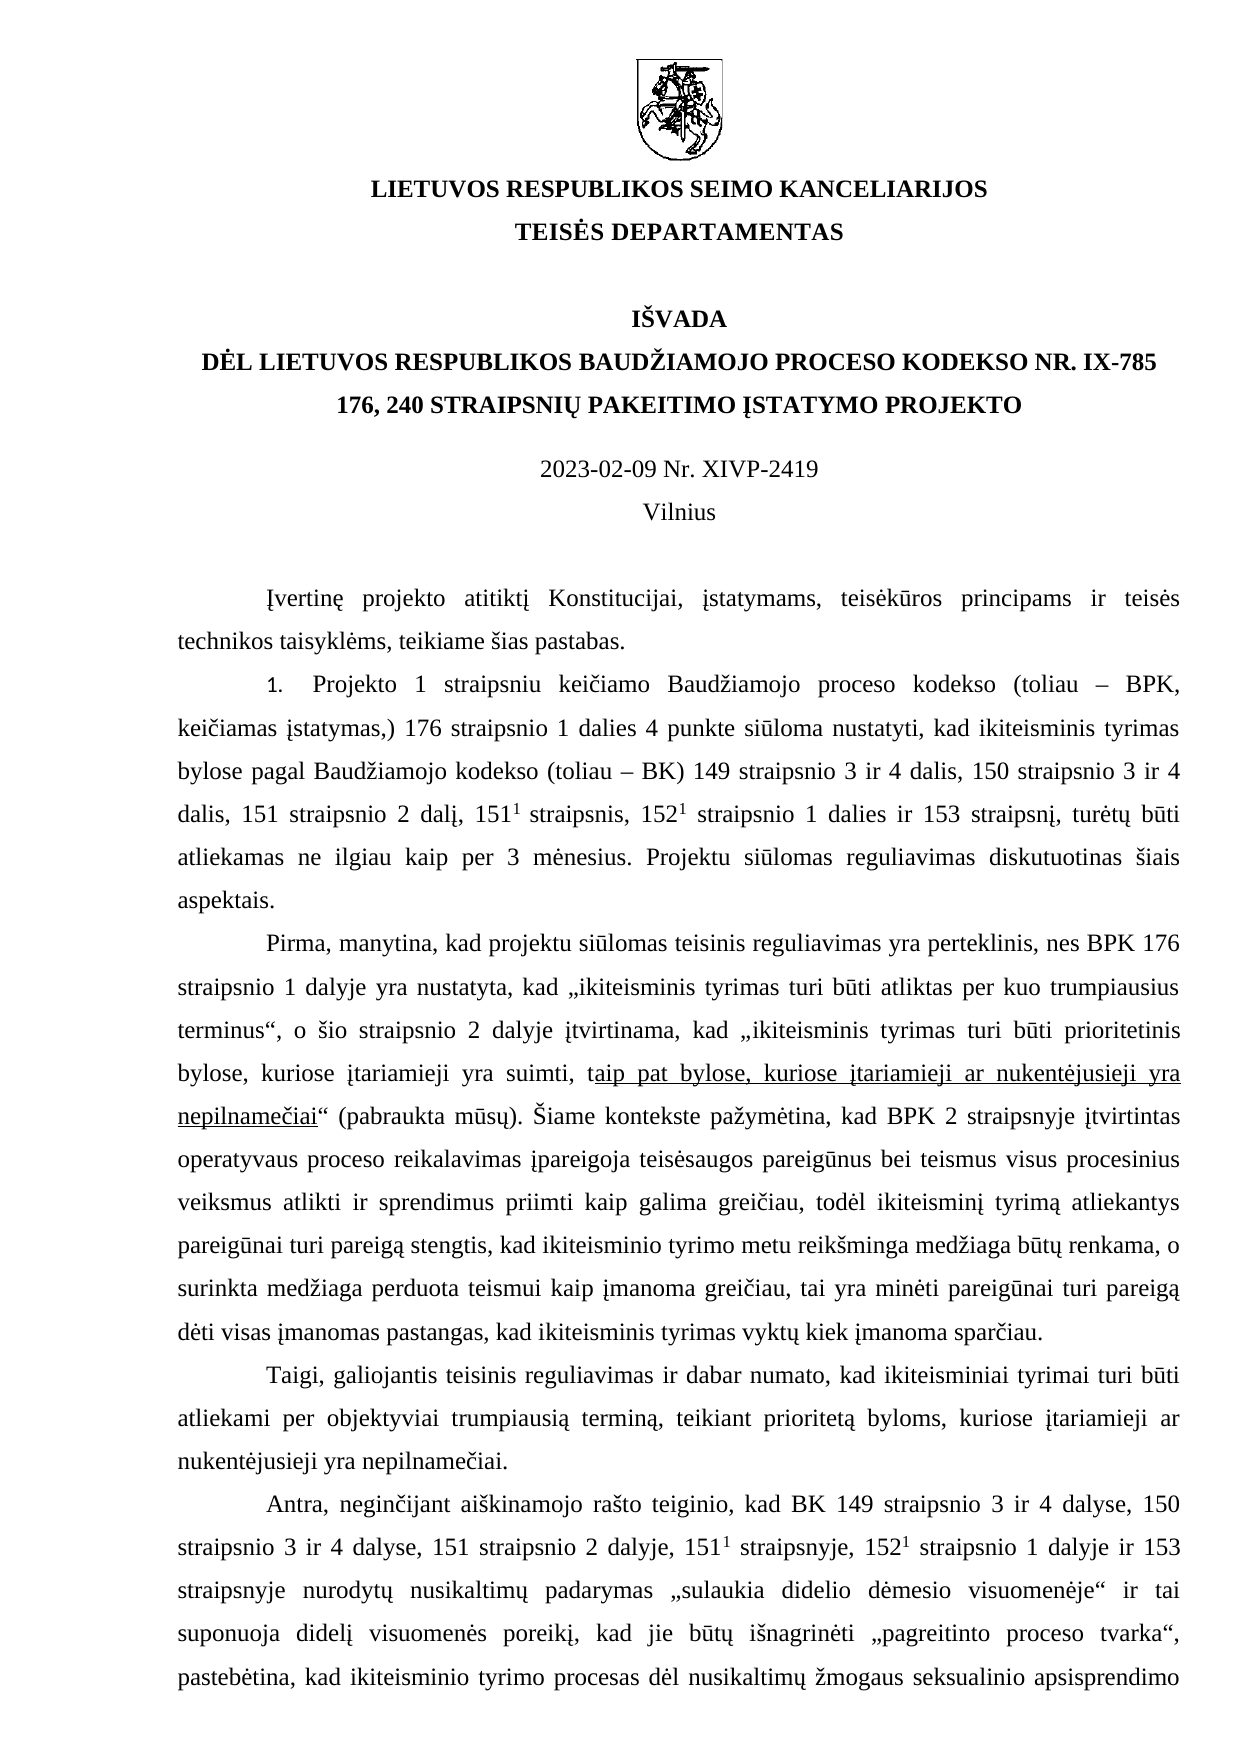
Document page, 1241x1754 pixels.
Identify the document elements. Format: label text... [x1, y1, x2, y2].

text DĖL LIETUVOS RESPUBLIKOS BAUDŽIAMOJO PROCESO KODEKSO NR. IX-785 176, 240 STRAIPSNIŲ PAKEITIMO ĮSTATYMO PROJEKTO [177, 347, 1181, 419]
text IŠVADA [177, 304, 1181, 332]
text LIETUVOS RESPUBLIKOS SEIMO KANCELIARIJOS [177, 174, 1181, 203]
list Projekto 1 straipsniu keičiamo Baudžiamojo proceso kodekso (toliau – BPK, keičiamas įstatymas,) 176 straipsnio 1 dalies 4 punkte siūloma nustatyti, kad ikiteisminis tyrimas bylose pagal Baudžiamojo kodekso (toliau – BK) 149 straipsnio 3 ir 4 dalis, 150 straipsnio 3 ir 4 dalis, 151 straipsnio 2 dalį, 1511 straipsnis, 1521 straipsnio 1 dalies ir 153 straipsnį, turėtų būti atliekamas ne ilgiau kaip per 3 mėnesius. Projektu siūlomas reguliavimas diskutuotinas šiais aspektais. [177, 669, 1181, 914]
text TEISĖS DEPARTAMENTAS [177, 217, 1181, 246]
text Vilnius [177, 497, 1181, 526]
text Antra, neginčijant aiškinamojo rašto teiginio, kad BK 149 straipsnio 3 ir 4 dalyse, 150 straipsnio 3 ir 4 dalyse, 151 straipsnio 2 dalyje, 1511 straipsnyje, 1521 straipsnio 1 dalyje ir 153 straipsnyje nurodytų nusikaltimų padarymas „sulaukia didelio dėmesio visuomenėje“ ir tai suponuoja didelį visuomenės poreikį, kad jie būtų išnagrinėti „pagreitinto proceso tvarka“, pastebėtina, kad ikiteisminio tyrimo procesas dėl nusikaltimų žmogaus seksualinio apsisprendimo [177, 1489, 1181, 1690]
text Taigi, galiojantis teisinis reguliavimas ir dabar numato, kad ikiteisminiai tyrimai turi būti atliekami per objektyviai trumpiausią terminą, teikiant prioritetą byloms, kuriose įtariamieji ar nukentėjusieji yra nepilnamečiai. [177, 1360, 1181, 1475]
text Įvertinę projekto atitiktį Konstitucijai, įstatymams, teisėkūros principams ir teisės technikos taisyklėms, teikiame šias pastabas. [177, 583, 1181, 655]
text Pirma, manytina, kad projektu siūlomas teisinis reguliavimas yra perteklinis, nes BPK 176 straipsnio 1 dalyje yra nustatyta, kad „ikiteisminis tyrimas turi būti atliktas per kuo trumpiausius terminus“, o šio straipsnio 2 dalyje įtvirtinama, kad „ikiteisminis tyrimas turi būti prioritetinis bylose, kuriose įtariamieji yra suimti, taip pat bylose, kuriose įtariamieji ar nukentėjusieji yra nepilnamečiai“ (pabraukta mūsų). Šiame kontekste pažymėtina, kad BPK 2 straipsnyje įtvirtintas operatyvaus proceso reikalavimas įpareigoja teisėsaugos pareigūnus bei teismus visus procesinius veiksmus atlikti ir sprendimus priimti kaip galima greičiau, todėl ikiteisminį tyrimą atliekantys pareigūnai turi pareigą stengtis, kad ikiteisminio tyrimo metu reikšminga medžiaga būtų renkama, o surinkta medžiaga perduota teismui kaip įmanoma greičiau, tai yra minėti pareigūnai turi pareigą dėti visas įmanomas pastangas, kad ikiteisminis tyrimas vyktų kiek įmanoma sparčiau. [177, 928, 1181, 1345]
text 2023-02-09 Nr. XIVP-2419 [177, 454, 1181, 483]
